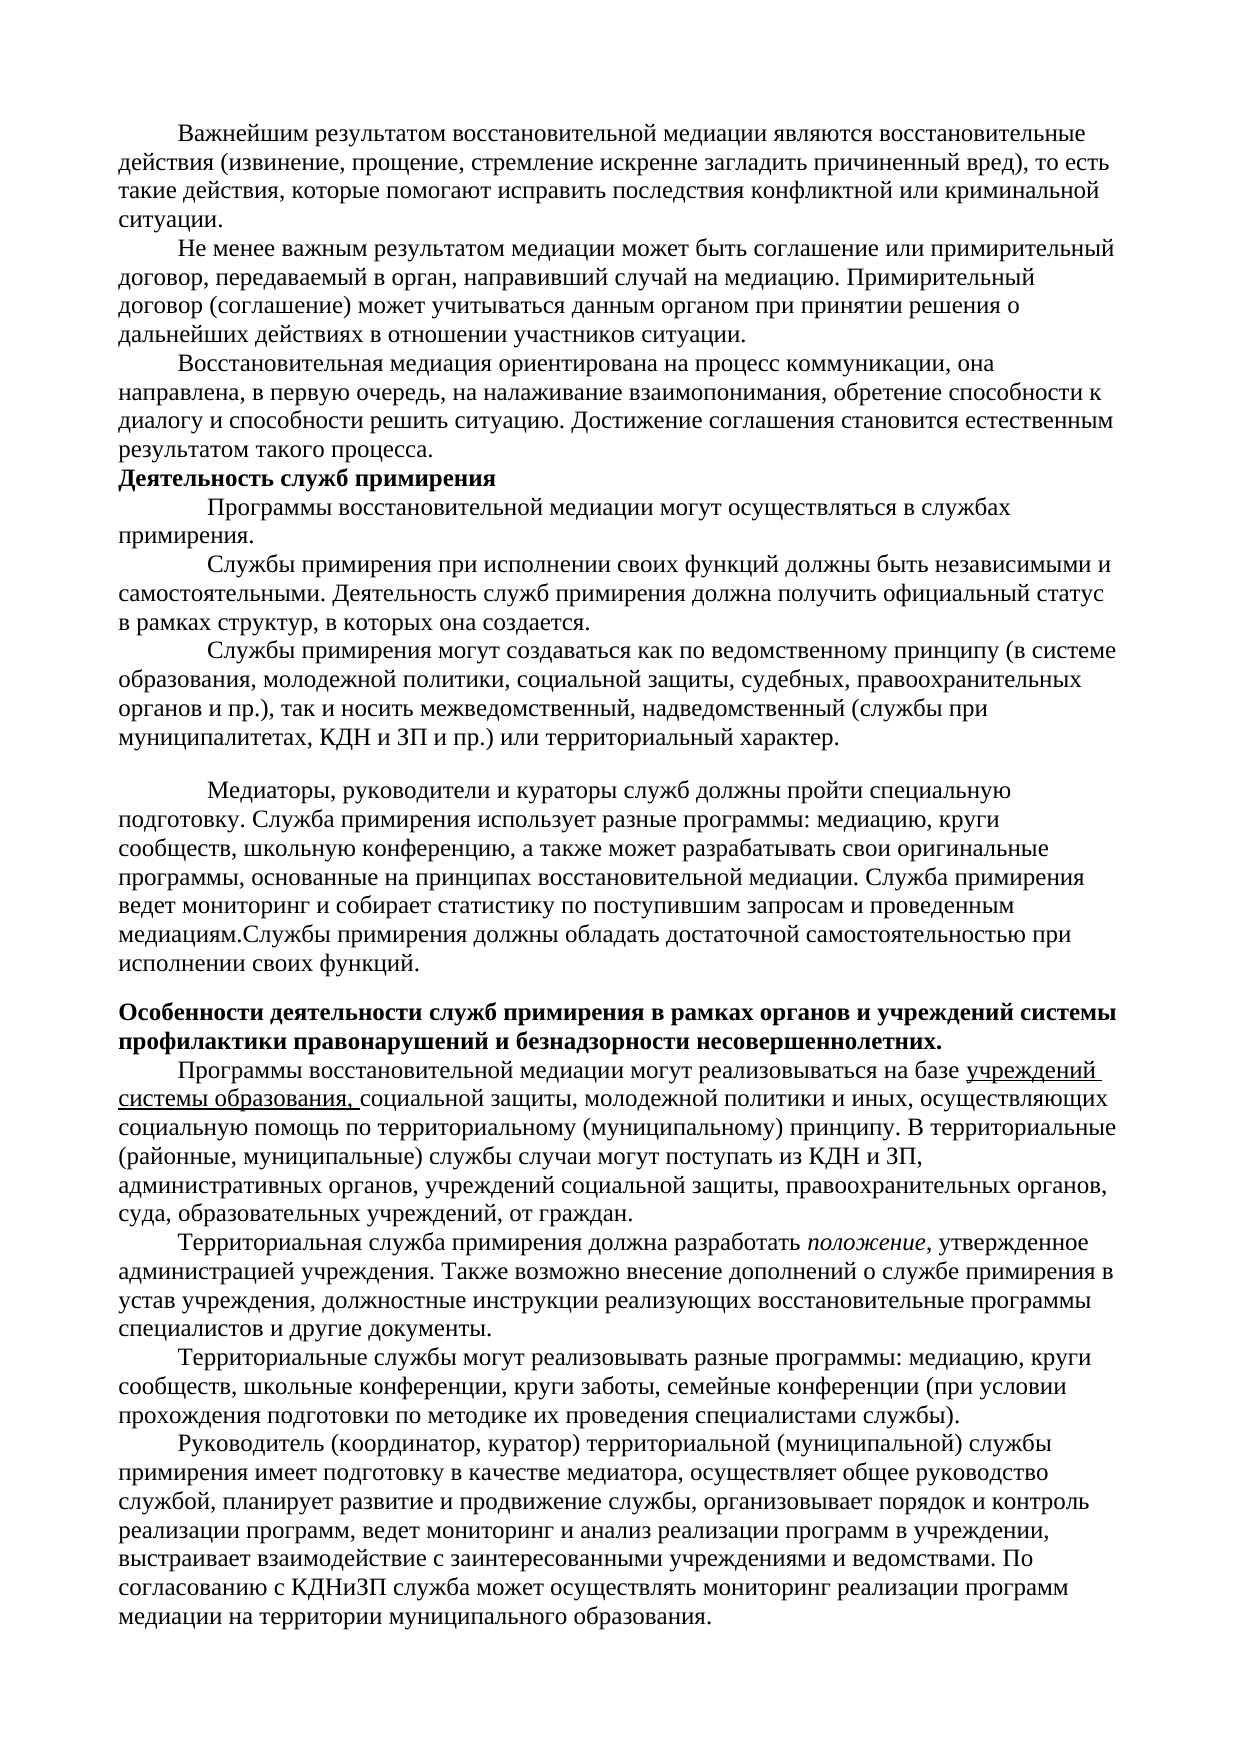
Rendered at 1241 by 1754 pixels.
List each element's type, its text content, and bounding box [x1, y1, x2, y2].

text Особенности деятельности служб примирения в рамках органов и учреждений системы профилактики правонарушений и безнадзорности несовершеннолетних. [118, 997, 1122, 1055]
text Программы восстановительной медиации могут реализовываться на базе учреждений системы образования, социальной защиты, молодежной политики и иных, осуществляющих социальную помощь по территориальному (муниципальному) принципу. В территориальные (районные, муниципальные) службы случаи могут поступать из КДН и ЗП, административных органов, учреждений социальной защиты, правоохранительных органов, суда, образовательных учреждений, от граждан. [118, 1055, 1122, 1227]
text Территориальная служба примирения должна разработать положение, утвержденное администрацией учреждения. Также возможно внесение дополнений о службе примирения в устав учреждения, должностные инструкции реализующих восстановительные программы специалистов и другие документы. [118, 1227, 1122, 1342]
text Территориальные службы могут реализовывать разные программы: медиацию, круги сообществ, школьные конференции, круги заботы, семейные конференции (при условии прохождения подготовки по методике их проведения специалистами службы). [118, 1342, 1122, 1428]
text Службы примирения могут создаваться как по ведомственному принципу (в системе образования, молодежной политики, социальной защиты, судебных, правоохранительных органов и пр.), так и носить межведомственный, надведомственный (службы при муниципалитетах, КДН и ЗП и пр.) или территориальный характер. [118, 636, 1122, 751]
text Важнейшим результатом восстановительной медиации являются восстановительные действия (извинение, прощение, стремление искренне загладить причиненный вред), то есть такие действия, которые помогают исправить последствия конфликтной или криминальной ситуации. [118, 118, 1122, 233]
text Программы восстановительной медиации могут осуществляться в службах примирения. [118, 492, 1122, 549]
text Деятельность служб примирения [118, 463, 1122, 492]
text Не менее важным результатом медиации может быть соглашение или примирительный договор, передаваемый в орган, направивший случай на медиацию. Примирительный договор (соглашение) может учитываться данным органом при принятии решения о дальнейших действиях в отношении участников ситуации. [118, 233, 1122, 348]
text Руководитель (координатор, куратор) территориальной (муниципальной) службы примирения имеет подготовку в качестве медиатора, осуществляет общее руководство службой, планирует развитие и продвижение службы, организовывает порядок и контроль реализации программ, ведет мониторинг и анализ реализации программ в учреждении, выстраивает взаимодействие с заинтересованными учреждениями и ведомствами. По согласованию с КДНиЗП служба может осуществлять мониторинг реализации программ медиации на территории муниципального образования. [118, 1428, 1122, 1630]
text Службы примирения при исполнении своих функций должны быть независимыми и самостоятельными. Деятельность служб примирения должна получить официальный статус в рамках структур, в которых она создается. [118, 549, 1122, 636]
text Восстановительная медиация ориентирована на процесс коммуникации, она направлена, в первую очередь, на налаживание взаимопонимания, обретение способности к диалогу и способности решить ситуацию. Достижение соглашения становится естественным результатом такого процесса. [118, 348, 1122, 463]
text Медиаторы, руководители и кураторы служб должны пройти специальную подготовку. Служба примирения использует разные программы: медиацию, круги сообществ, школьную конференцию, а также может разрабатывать свои оригинальные программы, основанные на принципах восстановительной медиации. Служба примирения ведет мониторинг и собирает статистику по поступившим запросам и проведенным медиациям.Службы примирения должны обладать достаточной самостоятельностью при исполнении своих функций. [118, 775, 1122, 977]
